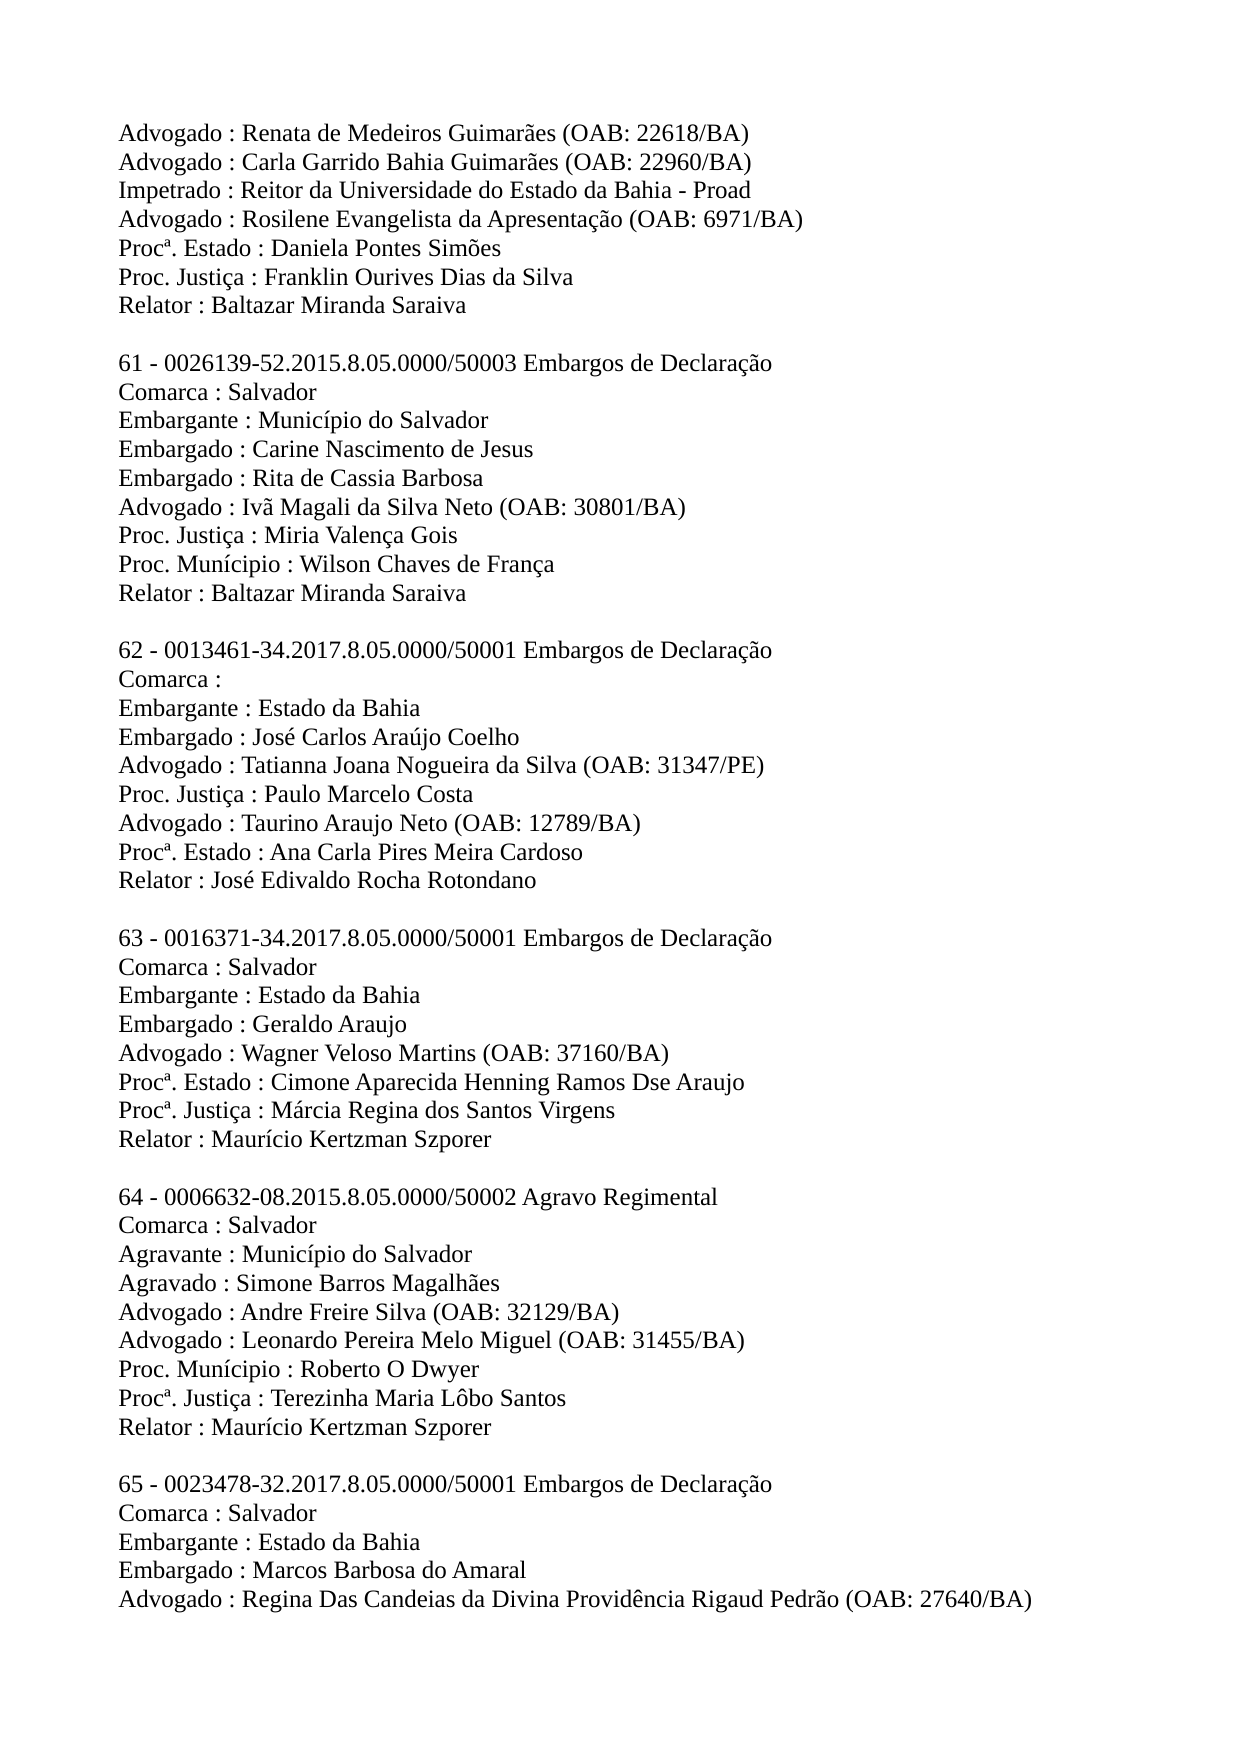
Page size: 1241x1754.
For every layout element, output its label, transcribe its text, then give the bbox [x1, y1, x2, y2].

text 64 - 0006632-08.2015.8.05.0000/50002 Agravo Regimental [118, 1182, 1122, 1211]
text Embargante : Município do Salvador Embargado : Carine Nascimento de Jesus Embargado : Rita de Cassia Barbosa Advogado : Ivã Magali da Silva Neto (OAB: 30801/BA) Proc. Justiça : Miria Valença Gois Proc. Munícipio : Wilson Chaves de França Relator : Baltazar Miranda Saraiva [118, 406, 1122, 607]
text 61 - 0026139-52.2015.8.05.0000/50003 Embargos de Declaração [118, 348, 1122, 377]
text Embargante : Estado da Bahia Embargado : José Carlos Araújo Coelho Advogado : Tatianna Joana Nogueira da Silva (OAB: 31347/PE) Proc. Justiça : Paulo Marcelo Costa Advogado : Taurino Araujo Neto (OAB: 12789/BA) Procª. Estado : Ana Carla Pires Meira Cardoso Relator : José Edivaldo Rocha Rotondano [118, 693, 1122, 894]
text Comarca : Salvador [118, 1211, 1122, 1239]
text Agravante : Município do Salvador Agravado : Simone Barros Magalhães Advogado : Andre Freire Silva (OAB: 32129/BA) Advogado : Leonardo Pereira Melo Miguel (OAB: 31455/BA) Proc. Munícipio : Roberto O Dwyer Procª. Justiça : Terezinha Maria Lôbo Santos Relator : Maurício Kertzman Szporer [118, 1239, 1122, 1441]
text Advogado : Renata de Medeiros Guimarães (OAB: 22618/BA) Advogado : Carla Garrido Bahia Guimarães (OAB: 22960/BA) Impetrado : Reitor da Universidade do Estado da Bahia - Proad Advogado : Rosilene Evangelista da Apresentação (OAB: 6971/BA) Procª. Estado : Daniela Pontes Simões Proc. Justiça : Franklin Ourives Dias da Silva Relator : Baltazar Miranda Saraiva [118, 118, 1122, 319]
text Comarca : Salvador [118, 1498, 1122, 1527]
text Comarca : Salvador [118, 952, 1122, 981]
text Comarca : [118, 664, 1122, 693]
text Embargante : Estado da Bahia Embargado : Geraldo Araujo Advogado : Wagner Veloso Martins (OAB: 37160/BA) Procª. Estado : Cimone Aparecida Henning Ramos Dse Araujo Procª. Justiça : Márcia Regina dos Santos Virgens Relator : Maurício Kertzman Szporer [118, 981, 1122, 1153]
text 65 - 0023478-32.2017.8.05.0000/50001 Embargos de Declaração [118, 1469, 1122, 1498]
text Comarca : Salvador [118, 377, 1122, 406]
text 63 - 0016371-34.2017.8.05.0000/50001 Embargos de Declaração [118, 923, 1122, 952]
text Embargante : Estado da Bahia Embargado : Marcos Barbosa do Amaral Advogado : Regina Das Candeias da Divina Providência Rigaud Pedrão (OAB: 27640/BA) [118, 1527, 1122, 1613]
text 62 - 0013461-34.2017.8.05.0000/50001 Embargos de Declaração [118, 636, 1122, 664]
